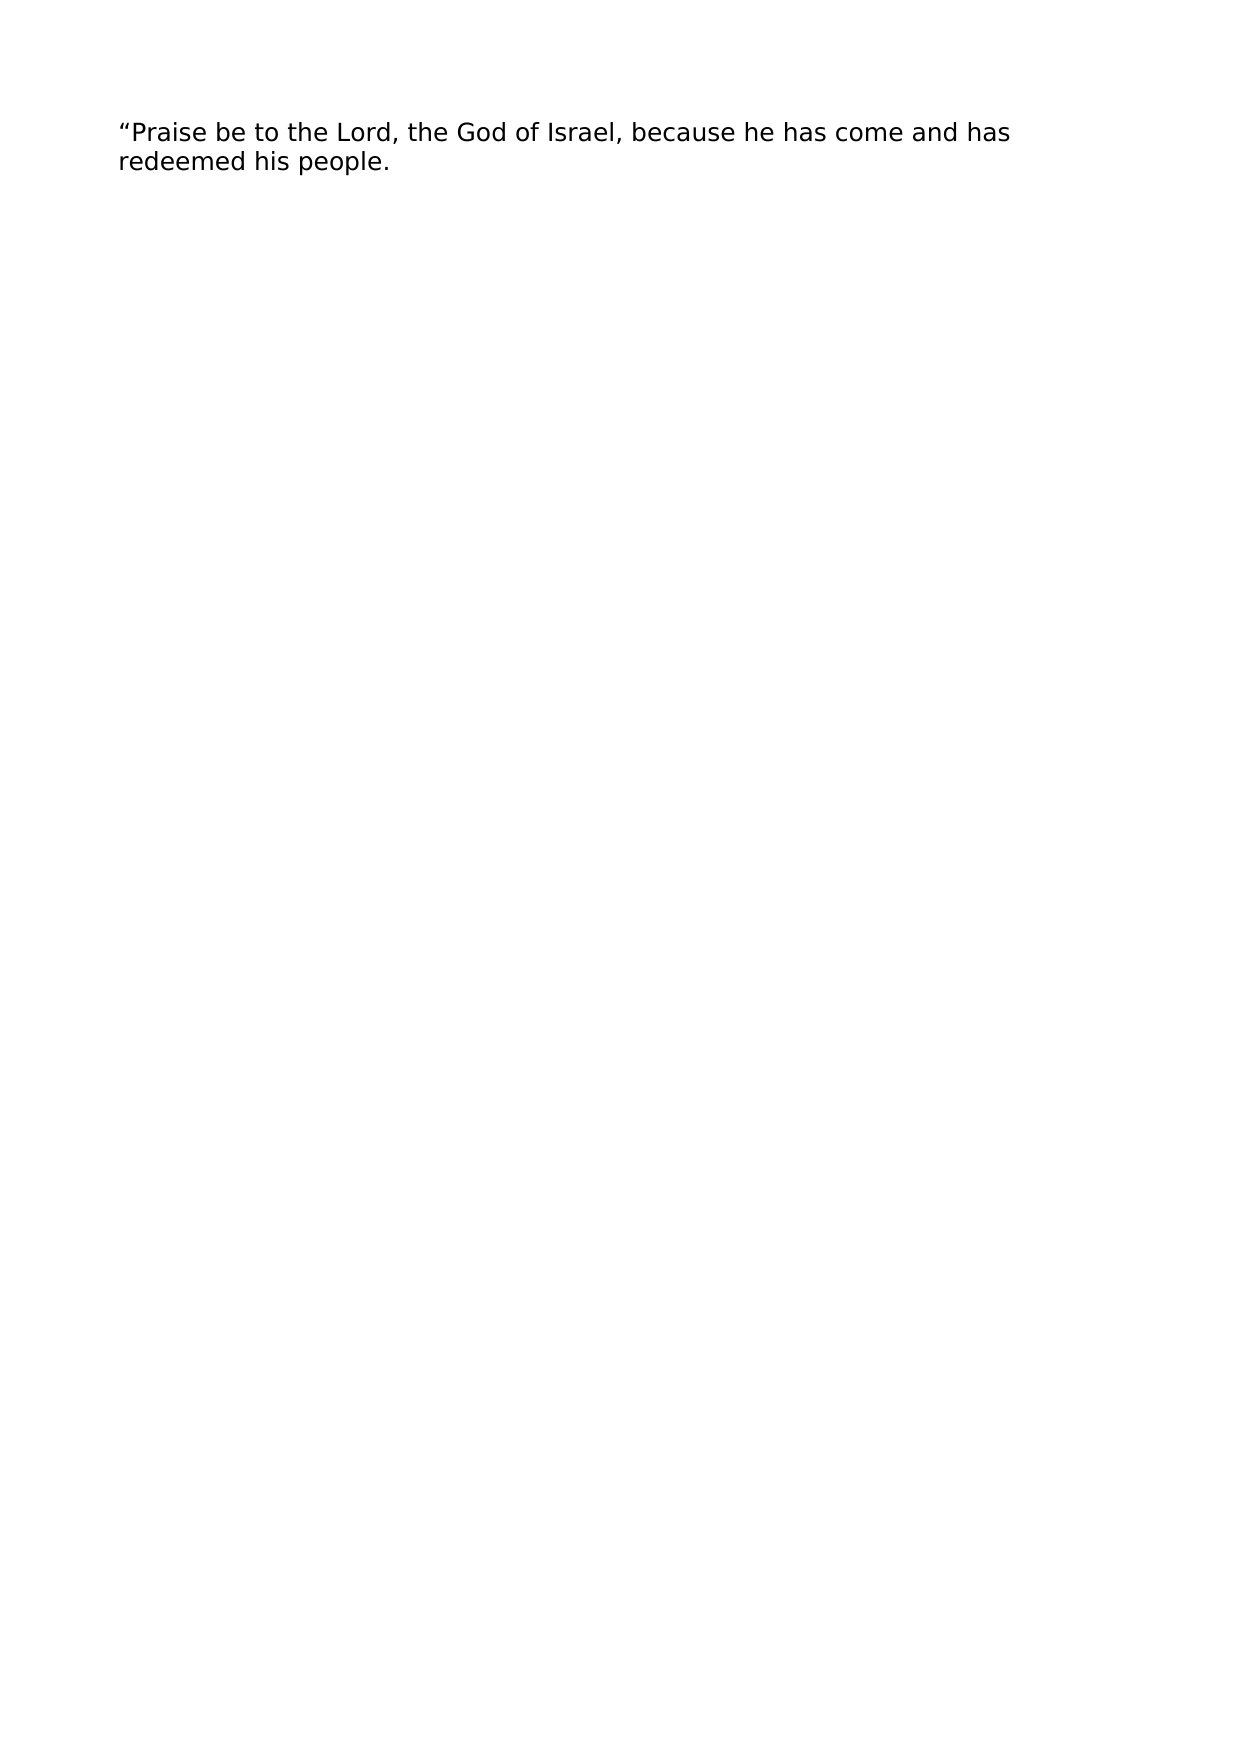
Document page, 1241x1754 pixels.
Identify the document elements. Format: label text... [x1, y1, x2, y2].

text “Praise be to the Lord, the God of Israel, because he has come and has redeemed his people. [118, 118, 1122, 176]
